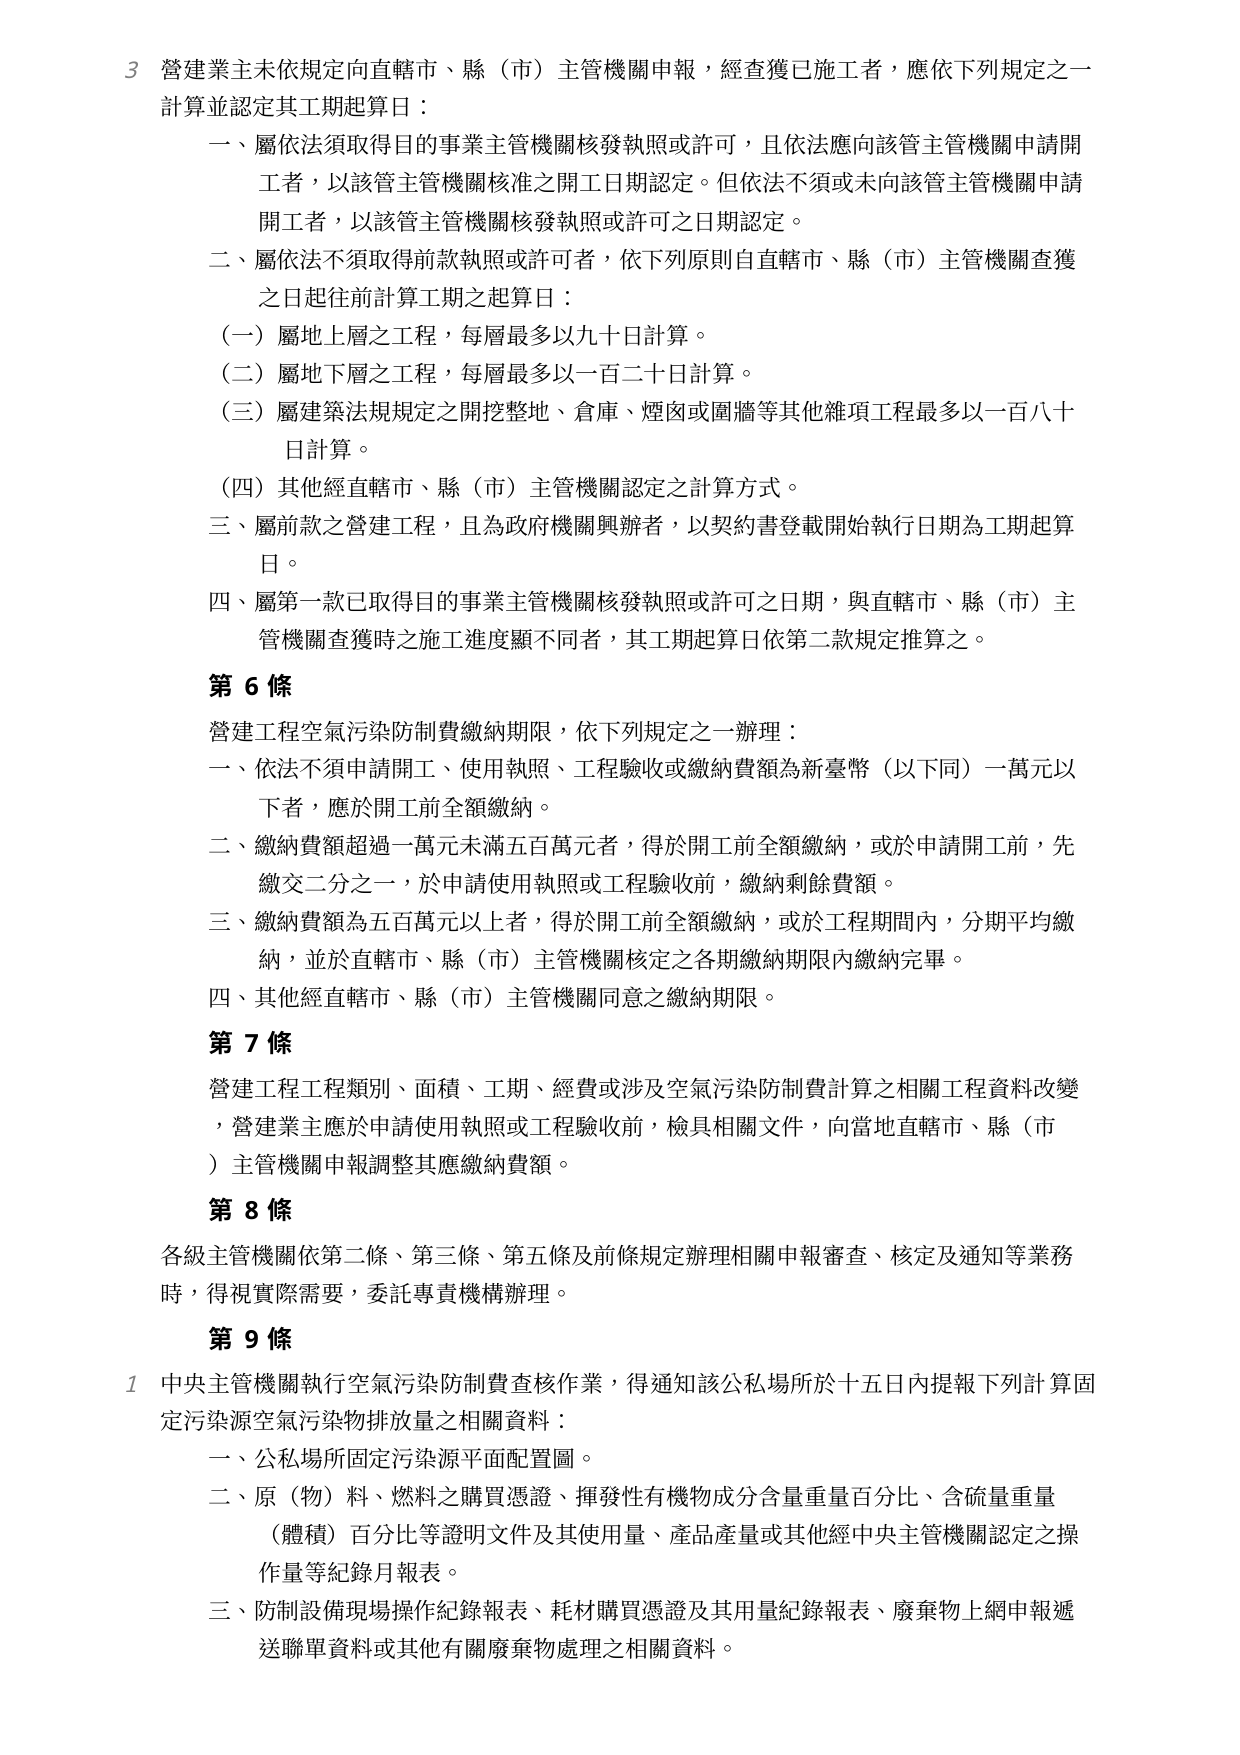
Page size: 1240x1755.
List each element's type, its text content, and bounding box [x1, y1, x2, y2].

text 四、其他經直轄市、縣（市）主管機關同意之繳納期限。 [208, 980, 1096, 1013]
text （一）屬地上層之工程，每層最多以九十日計算。 [208, 318, 1096, 351]
text 二、繳納費額超過一萬元未滿五百萬元者，得於開工前全額繳納，或於申請開工前，先繳交二分之一，於申請使用執照或工程驗收前，繳納剩餘費額。 [208, 828, 1079, 899]
text （四）其他經直轄市、縣（市）主管機關認定之計算方式。 [208, 470, 1096, 503]
text 營建工程工程類別、面積、工期、經費或涉及空氣污染防制費計算之相關工程資料改變 [208, 1071, 1096, 1104]
text 一、依法不須申請開工、使用執照、工程驗收或繳納費額為新臺幣（以下同）一萬元以下者，應於開工前全額繳納。 [208, 751, 1079, 822]
text 三、防制設備現場操作紀錄報表、耗材購買憑證及其用量紀錄報表、廢棄物上網申報遞送聯單資料或其他有關廢棄物處理之相關資料。 [208, 1593, 1079, 1664]
text ）主管機關申報調整其應繳納費額。 [208, 1147, 1096, 1180]
list 營建業主未依規定向直轄市、縣（市）主管機關申報，經查獲已施工者，應依下列規定之一計算並認定其工期起算日： [123, 52, 1096, 122]
subtitle 第 9 條 [208, 1319, 1096, 1356]
text 三、繳納費額為五百萬元以上者，得於開工前全額繳納，或於工程期間內，分期平均繳納，並於直轄市、縣（市）主管機關核定之各期繳納期限內繳納完畢。 [208, 904, 1079, 975]
text 二、屬依法不須取得前款執照或許可者，依下列原則自直轄市、縣（市）主管機關查獲之日起往前計算工期之起算日： [208, 242, 1079, 313]
text 營建工程空氣污染防制費繳納期限，依下列規定之一辦理： [208, 713, 1096, 746]
text 各級主管機關依第二條、第三條、第五條及前條規定辦理相關申報審查、核定及通知等業務時，得視實際需要，委託專責機構辦理。 [160, 1238, 1079, 1309]
text 三、屬前款之營建工程，且為政府機關興辦者，以契約書登載開始執行日期為工期起算日。 [208, 508, 1079, 579]
text 一、公私場所固定污染源平面配置圖。 [208, 1441, 1096, 1474]
subtitle 第 8 條 [208, 1190, 1096, 1226]
text ，營建業主應於申請使用執照或工程驗收前，檢具相關文件，向當地直轄市、縣（市 [208, 1109, 1096, 1142]
subtitle 第 6 條 [208, 666, 1096, 702]
text （三）屬建築法規規定之開挖整地、倉庫、煙囪或圍牆等其他雜項工程最多以一百八十日計算。 [208, 394, 1079, 465]
text （體積）百分比等證明文件及其使用量、產品產量或其他經中央主管機關認定之操作量等紀錄月報表。 [258, 1517, 1083, 1588]
list 中央主管機關執行空氣污染防制費查核作業，得通知該公私場所於十五日內提報下列計算固定污染源空氣污染物排放量之相關資料： [123, 1366, 1096, 1436]
text 二、原（物）料、燃料之購買憑證、揮發性有機物成分含量重量百分比、含硫量重量 [208, 1479, 1096, 1512]
text 四、屬第一款已取得目的事業主管機關核發執照或許可之日期，與直轄市、縣（市）主管機關查獲時之施工進度顯不同者，其工期起算日依第二款規定推算之。 [208, 584, 1079, 656]
text 一、屬依法須取得目的事業主管機關核發執照或許可，且依法應向該管主管機關申請開工者，以該管主管機關核准之開工日期認定。但依法不須或未向該管主管機關申請開工者，以該管主管機關核發執照或許可之日期認定。 [208, 127, 1083, 237]
subtitle 第 7 條 [208, 1024, 1096, 1060]
text （二）屬地下層之工程，每層最多以一百二十日計算。 [208, 356, 1096, 389]
